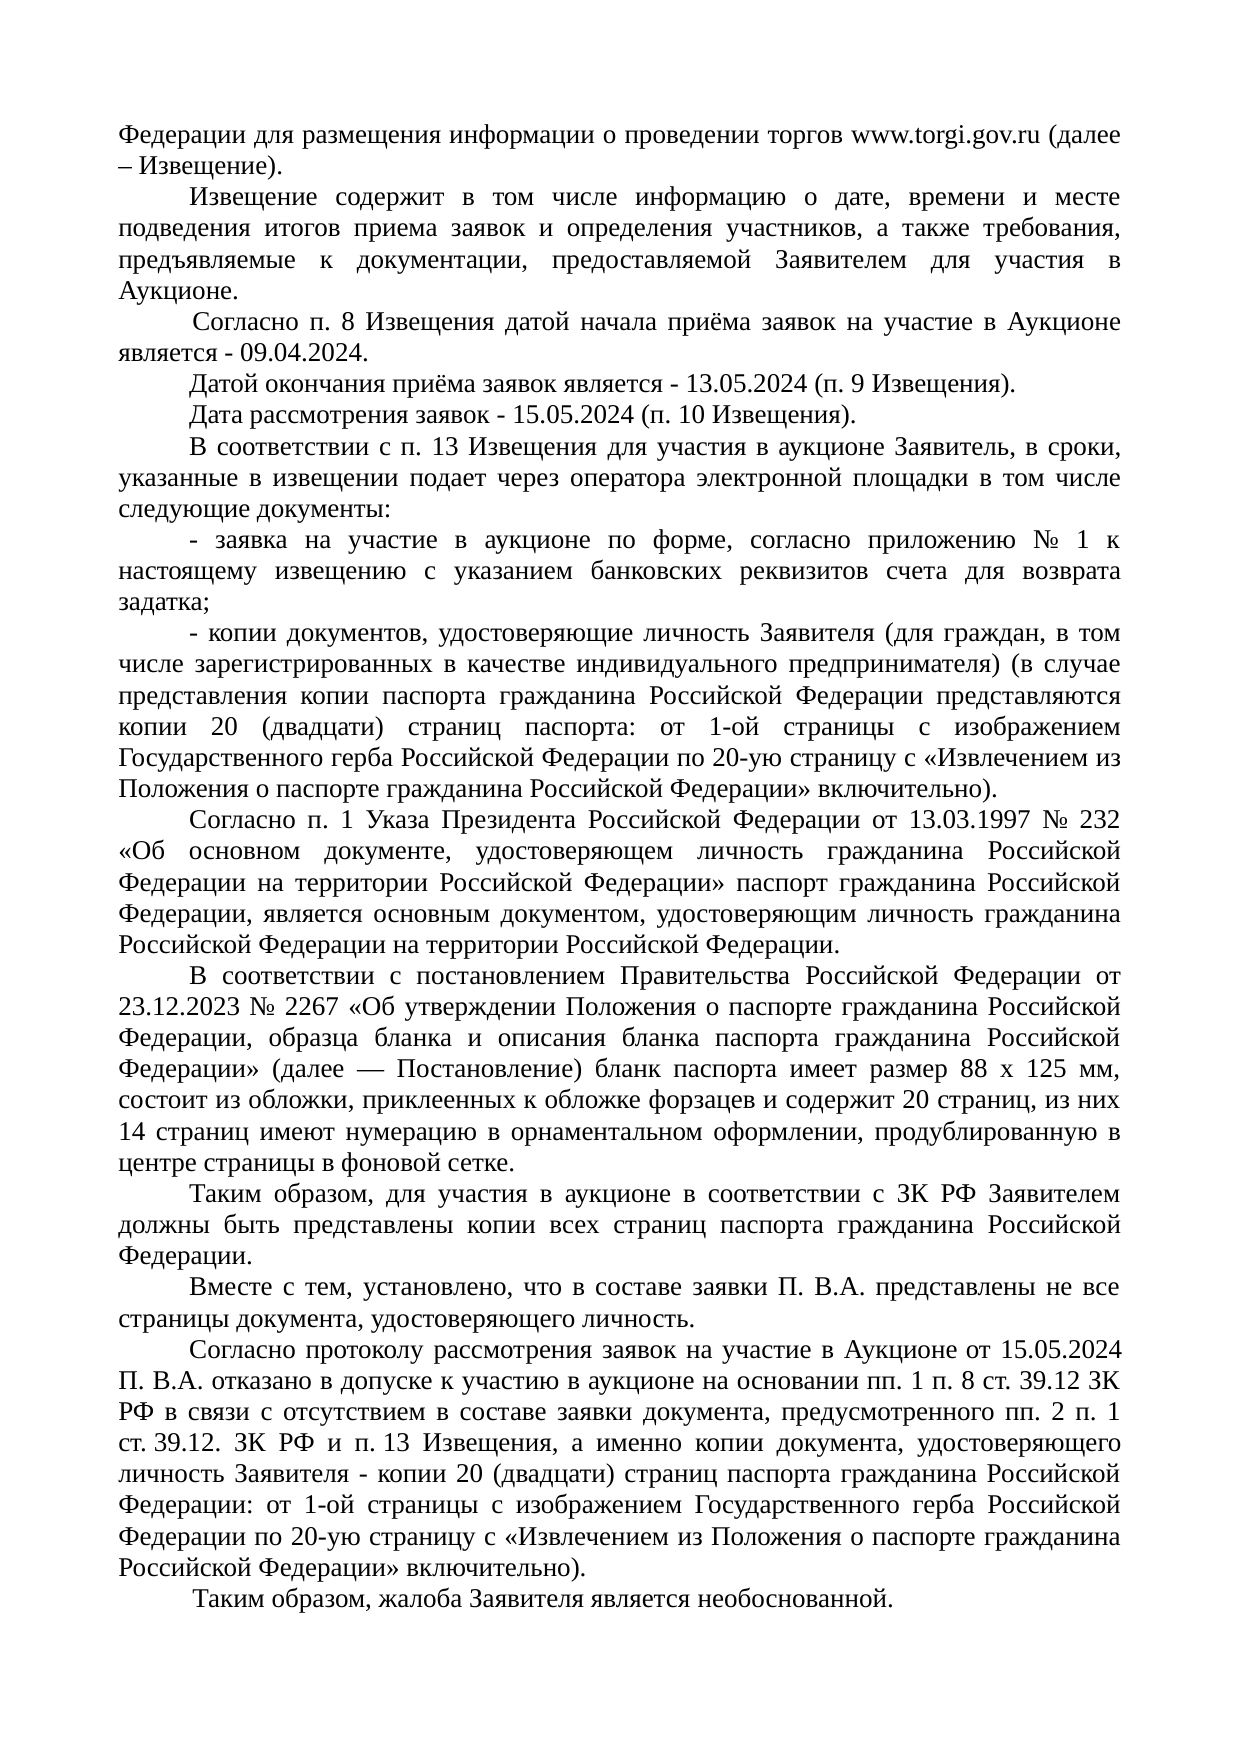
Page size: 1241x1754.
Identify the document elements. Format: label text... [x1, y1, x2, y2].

text Федерации для размещения информации о проведении торгов www.torgi.gov.ru (далее – Извещение). [118, 118, 1122, 180]
text Извещение содержит в том числе информацию о дате, времени и месте подведения итогов приема заявок и определения участников, а также требования, предъявляемые к документации, предоставляемой Заявителем для участия в Аукционе. [118, 180, 1122, 305]
text - копии документов, удостоверяющие личность Заявителя (для граждан, в том числе зарегистрированных в качестве индивидуального предпринимателя) (в случае представления копии паспорта гражданина Российской Федерации представляются копии 20 (двадцати) страниц паспорта: от 1-ой страницы с изображением Государственного герба Российской Федерации по 20-ую страницу с «Извлечением из Положения о паспорте гражданина Российской Федерации» включительно). [118, 616, 1122, 803]
text Согласно протоколу рассмотрения заявок на участие в Аукционе от 15.05.2024 П. В.А. отказано в допуске к участию в аукционе на основании пп. 1 п. 8 ст. 39.12 ЗК РФ в связи с отсутствием в составе заявки документа, предусмотренного пп. 2 п. 1 ст. 39.12. ЗК РФ и п. 13 Извещения, а именно копии документа, удостоверяющего личность Заявителя - копии 20 (двадцати) страниц паспорта гражданина Российской Федерации: от 1-ой страницы с изображением Государственного герба Российской Федерации по 20-ую страницу с «Извлечением из Положения о паспорте гражданина Российской Федерации» включительно). [118, 1333, 1122, 1582]
text Согласно п. 1 Указа Президента Российской Федерации от 13.03.1997 № 232 «Об основном документе, удостоверяющем личность гражданина Российской Федерации на территории Российской Федерации» паспорт гражданина Российской Федерации, является основным документом, удостоверяющим личность гражданина Российской Федерации на территории Российской Федерации. [118, 803, 1122, 959]
text Датой окончания приёма заявок является - 13.05.2024 (п. 9 Извещения). [118, 367, 1122, 398]
text - заявка на участие в аукционе по форме, согласно приложению № 1 к настоящему извещению с указанием банковских реквизитов счета для возврата задатка; [118, 523, 1122, 616]
text Таким образом, жалоба Заявителя является необоснованной. [118, 1582, 1122, 1613]
text Таким образом, для участия в аукционе в соответствии с ЗК РФ Заявителем должны быть представлены копии всех страниц паспорта гражданина Российской Федерации. [118, 1177, 1122, 1271]
text Дата рассмотрения заявок - 15.05.2024 (п. 10 Извещения). [118, 398, 1122, 429]
text В соответствии с п. 13 Извещения для участия в аукционе Заявитель, в сроки, указанные в извещении подает через оператора электронной площадки в том числе следующие документы: [118, 429, 1122, 523]
text Вместе с тем, установлено, что в составе заявки П. В.А. представлены не все страницы документа, удостоверяющего личность. [118, 1271, 1122, 1333]
text В соответствии с постановлением Правительства Российской Федерации от 23.12.2023 № 2267 «Об утверждении Положения о паспорте гражданина Российской Федерации, образца бланка и описания бланка паспорта гражданина Российской Федерации» (далее — Постановление) бланк паспорта имеет размер 88 x 125 мм, состоит из обложки, приклеенных к обложке форзацев и содержит 20 страниц, из них 14 страниц имеют нумерацию в орнаментальном оформлении, продублированную в центре страницы в фоновой сетке. [118, 959, 1122, 1177]
text Согласно п. 8 Извещения датой начала приёма заявок на участие в Аукционе является - 09.04.2024. [118, 305, 1122, 367]
